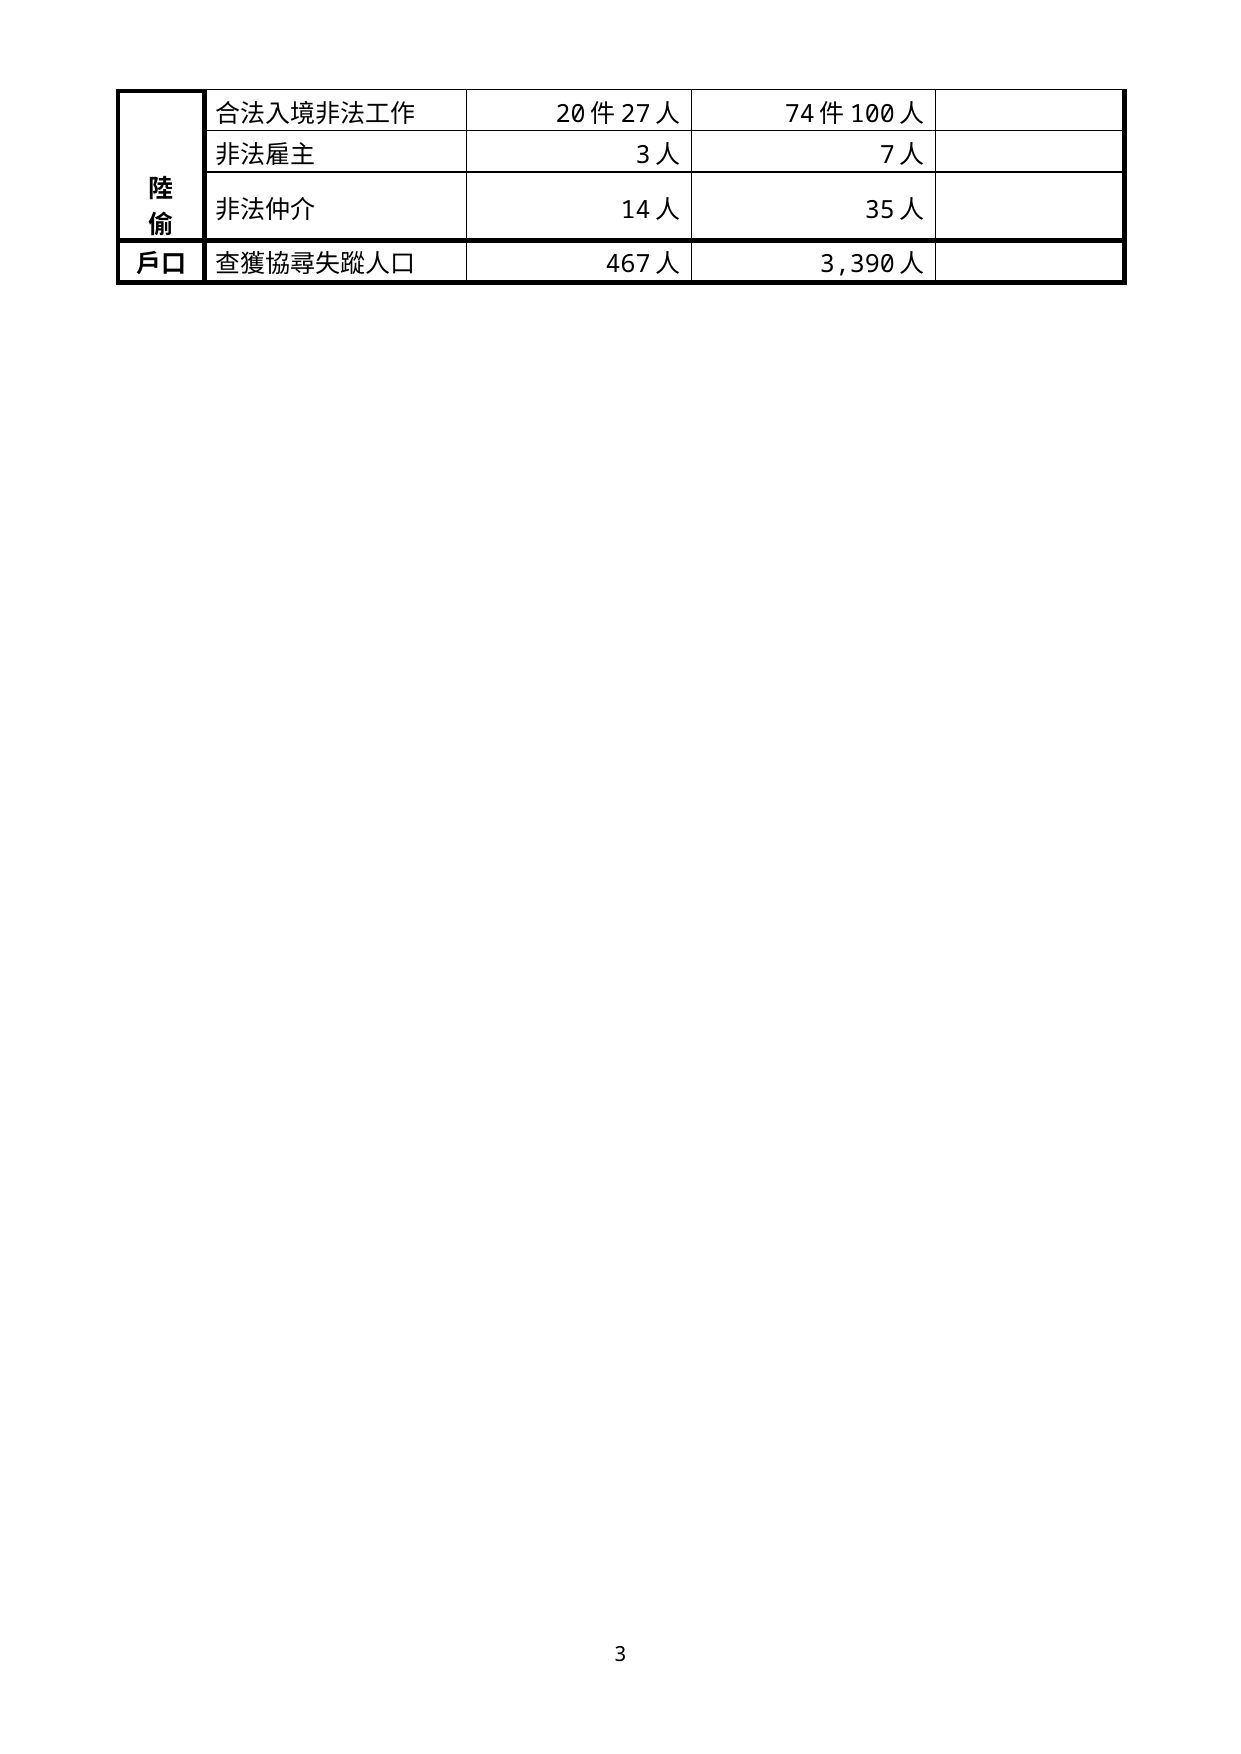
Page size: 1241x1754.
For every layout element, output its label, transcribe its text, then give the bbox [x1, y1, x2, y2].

table_cell 35人 [692, 173, 935, 238]
table_cell 467人 [467, 243, 691, 280]
table_cell 查緝大陸偷渡犯 [120, 93, 202, 238]
table_cell 非法雇主 [207, 131, 466, 171]
table_cell [936, 243, 1122, 280]
table_cell 74件100人 [692, 90, 935, 130]
table_cell 戶口 [120, 243, 202, 280]
table_cell 14人 [467, 173, 691, 238]
table_cell [936, 131, 1122, 171]
table_cell [936, 173, 1122, 238]
table_cell 3人 [467, 131, 691, 171]
table_cell 合法入境非法工作 [207, 90, 466, 130]
table_cell 查獲協尋失蹤人口 [207, 243, 466, 280]
table_cell 7人 [692, 131, 935, 171]
table_cell 非法仲介 [207, 173, 466, 238]
table_cell 3,390人 [692, 243, 935, 280]
table_cell [936, 90, 1122, 130]
table_cell 20件27人 [467, 90, 691, 130]
